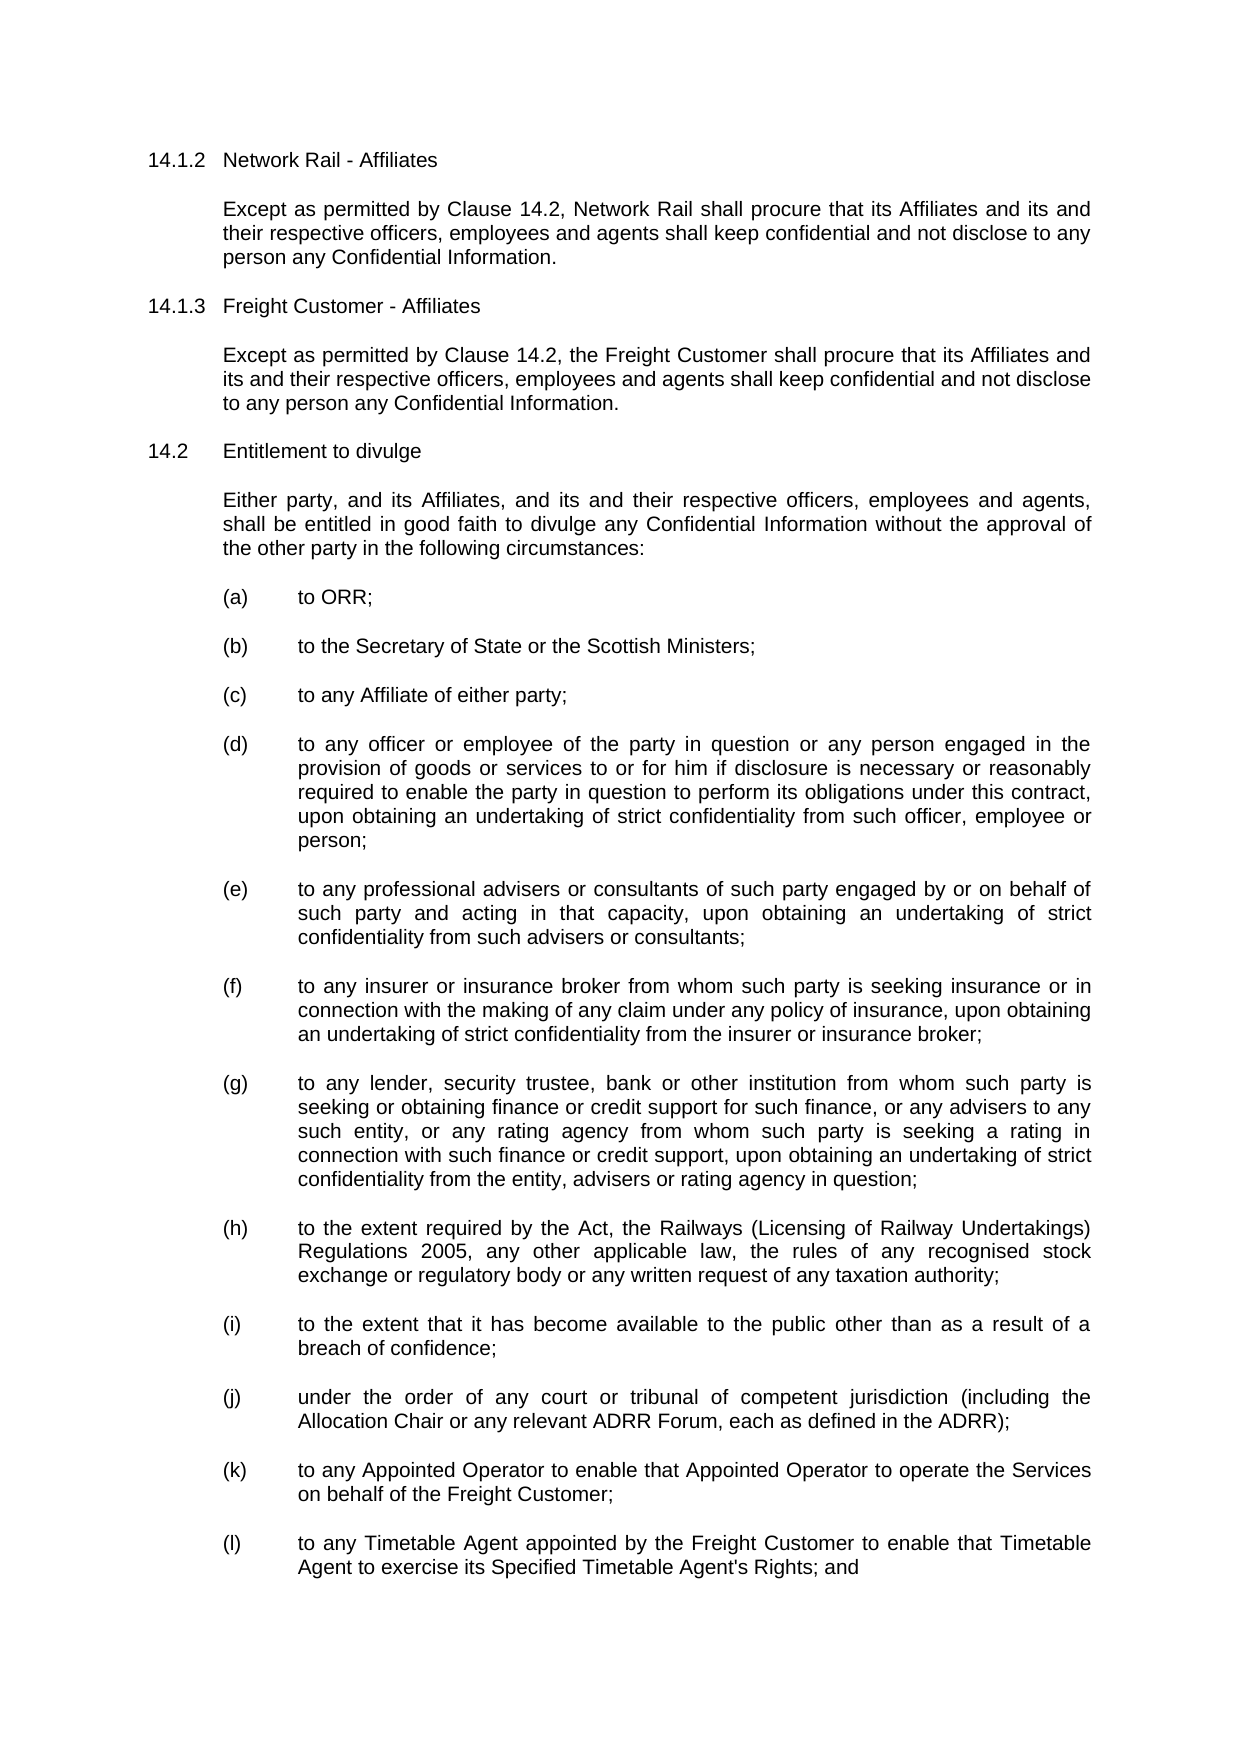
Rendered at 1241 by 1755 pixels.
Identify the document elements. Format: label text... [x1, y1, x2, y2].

subtitle to the extent that it has become available to the public other than as a result of a breach of confidence; [223, 1312, 1093, 1360]
subtitle under the order of any court or tribunal of competent jurisdiction (including the Allocation Chair or any relevant ADRR Forum, each as defined in the ADRR); [223, 1385, 1093, 1433]
subtitle to any insurer or insurance broker from whom such party is seeking insurance or in connection with the making of any claim under any policy of insurance, upon obtaining an undertaking of strict confidentiality from the insurer or insurance broker; [223, 974, 1093, 1046]
subtitle to any professional advisers or consultants of such party engaged by or on behalf of such party and acting in that capacity, upon obtaining an undertaking of strict confidentiality from such advisers or consultants; [223, 877, 1093, 949]
subtitle to the Secretary of State or the Scottish Ministers; [223, 634, 1093, 658]
subtitle Network Rail - Affiliates [148, 148, 1093, 172]
subtitle to the extent required by the Act, the Railways (Licensing of Railway Undertakings) Regulations 2005, any other applicable law, the rules of any recognised stock exchange or regulatory body or any written request of any taxation authority; [223, 1215, 1093, 1287]
subtitle Freight Customer - Affiliates [148, 293, 1093, 317]
text Except as permitted by Clause 14.2, Network Rail shall procure that its Affiliates and its and their respective officers, employees and agents shall keep confidential and not disclose to any person any Confidential Information. [223, 197, 1093, 268]
subtitle Entitlement to divulge [148, 439, 1093, 463]
subtitle to any Timetable Agent appointed by the Freight Customer to enable that Timetable Agent to exercise its Specified Timetable Agent's Rights; and [223, 1531, 1093, 1579]
subtitle to any Affiliate of either party; [223, 683, 1093, 707]
text Either party, and its Affiliates, and its and their respective officers, employees and agents, shall be entitled in good faith to divulge any Confidential Information without the approval of the other party in the following circumstances: [223, 488, 1093, 560]
subtitle to any officer or employee of the party in question or any person engaged in the provision of goods or services to or for him if disclosure is necessary or reasonably required to enable the party in question to perform its obligations under this contract, upon obtaining an undertaking of strict confidentiality from such officer, employee or person; [223, 732, 1093, 852]
subtitle to any Appointed Operator to enable that Appointed Operator to operate the Services on behalf of the Freight Customer; [223, 1458, 1093, 1506]
text Except as permitted by Clause 14.2, the Freight Customer shall procure that its Affiliates and its and their respective officers, employees and agents shall keep confidential and not disclose to any person any Confidential Information. [223, 342, 1093, 414]
subtitle to any lender, security trustee, bank or other institution from whom such party is seeking or obtaining finance or credit support for such finance, or any advisers to any such entity, or any rating agency from whom such party is seeking a rating in connection with such finance or credit support, upon obtaining an undertaking of strict confidentiality from the entity, advisers or rating agency in question; [223, 1071, 1093, 1190]
subtitle to ORR; [223, 585, 1093, 609]
